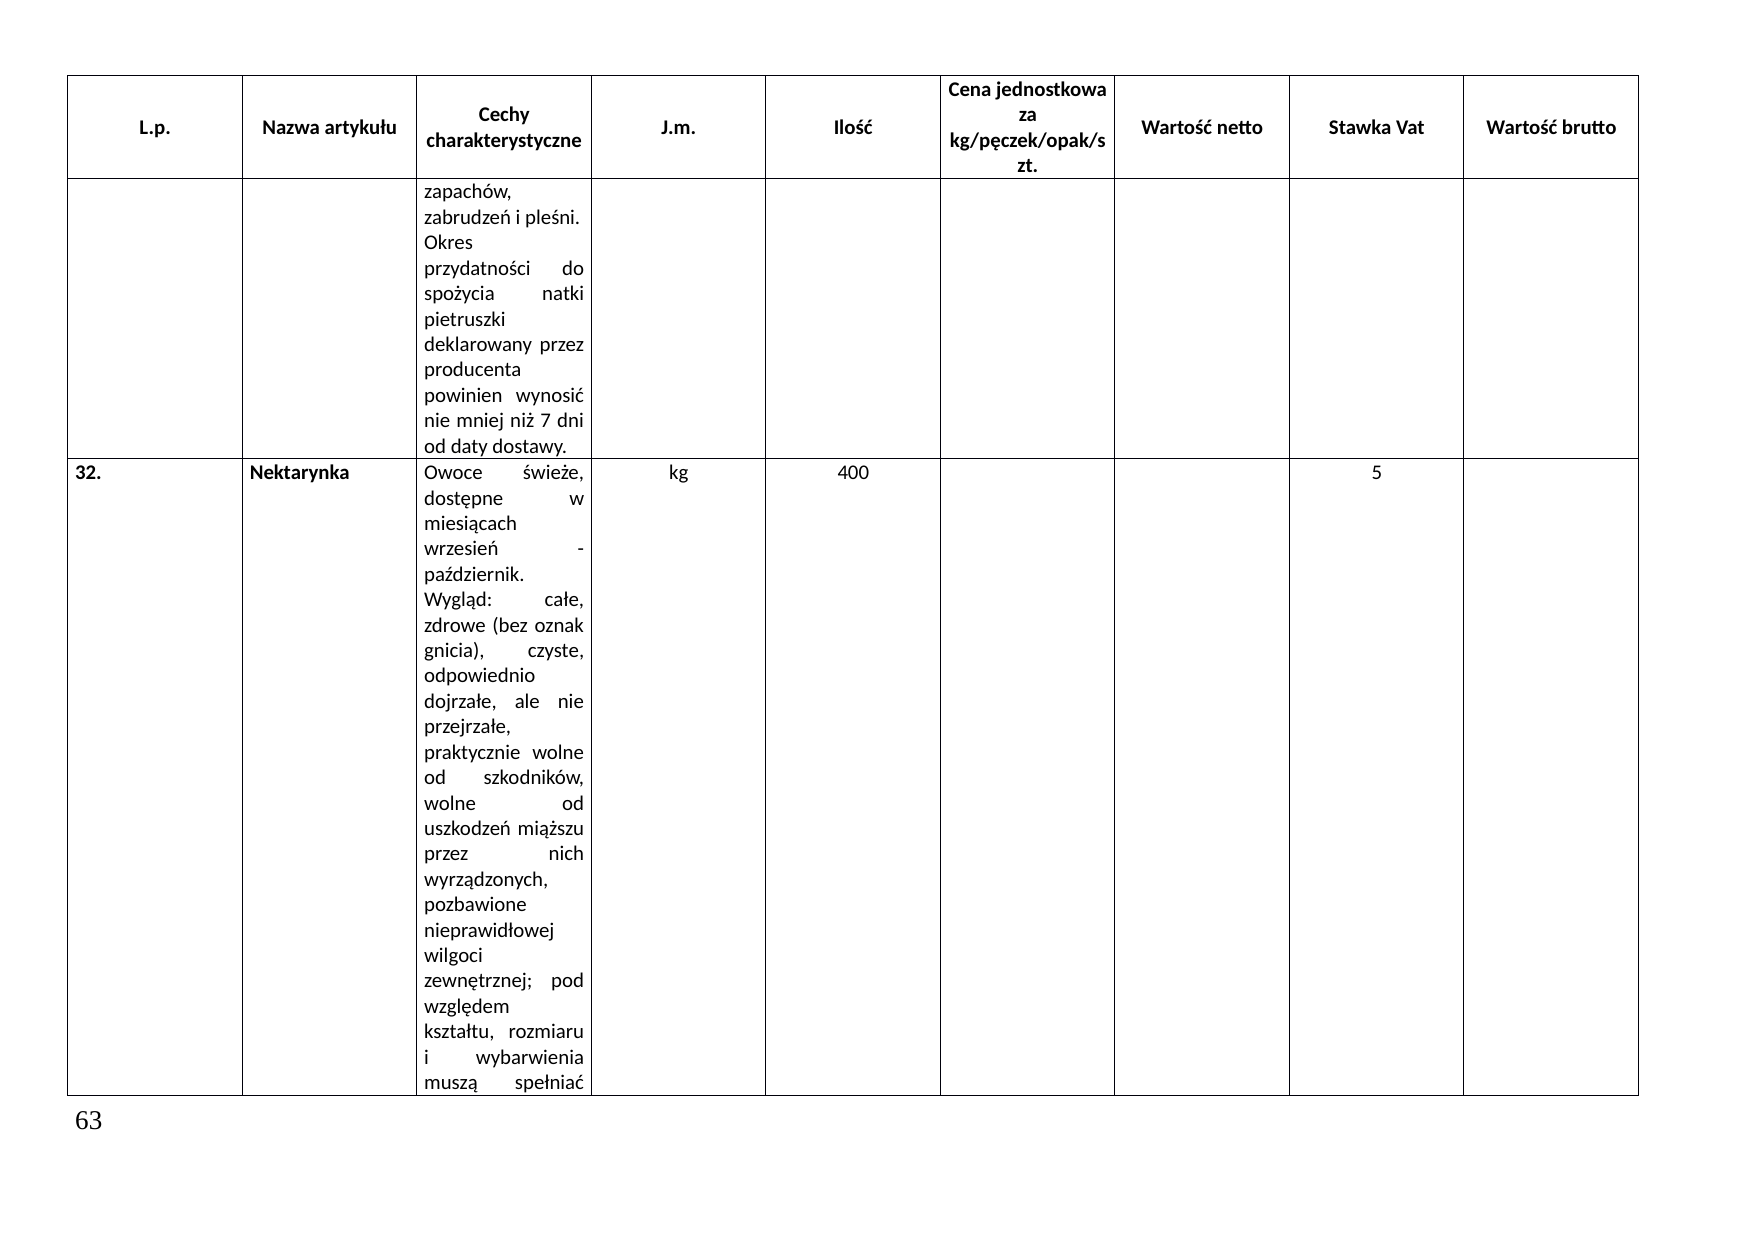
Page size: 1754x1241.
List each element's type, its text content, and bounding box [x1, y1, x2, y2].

table_cell [68, 179, 242, 458]
table_header Cechy charakterystyczne [417, 76, 591, 178]
table_cell 400 [766, 459, 940, 1095]
table_header Nazwa artykułu [243, 76, 416, 178]
table_cell [1464, 459, 1638, 1095]
table_header Cena jednostkowa za kg/pęczek/opak/szt. [941, 76, 1114, 178]
table_cell zapachów, zabrudzeń i pleśni. Okres przydatności do spożycia natki pietruszki deklarowany przez producenta powinien wynosić nie mniej niż 7 dni od daty dostawy. [417, 179, 591, 458]
table_header Wartość netto [1115, 76, 1289, 178]
table_header Wartość brutto [1464, 76, 1638, 178]
table_cell [941, 459, 1114, 1095]
table_cell kg [592, 459, 765, 1095]
table_header Stawka Vat [1290, 76, 1463, 178]
table_cell [1464, 179, 1638, 458]
table_header J.m. [592, 76, 765, 178]
table_cell [766, 179, 940, 458]
table_cell [592, 179, 765, 458]
table_cell [1115, 179, 1289, 458]
table_cell [243, 179, 416, 458]
table_cell Nektarynka [243, 459, 416, 1095]
table_cell 5 [1290, 459, 1463, 1095]
table_cell Owoce świeże, dostępne w miesiącach wrzesień - październik. Wygląd: całe, zdrowe (bez oznak gnicia), czyste, odpowiednio dojrzałe, ale nie przejrzałe, praktycznie wolne od szkodników, wolne od uszkodzeń miąższu przez nich wyrządzonych, pozbawione nieprawidłowej wilgoci zewnętrznej; pod względem kształtu, rozmiaru i wybarwienia muszą spełniać [417, 459, 591, 1095]
table_header L.p. [68, 76, 242, 178]
table_cell [1290, 179, 1463, 458]
table_cell [1115, 459, 1289, 1095]
table_cell [941, 179, 1114, 458]
table_header Ilość [766, 76, 940, 178]
table_cell [68, 459, 242, 1095]
